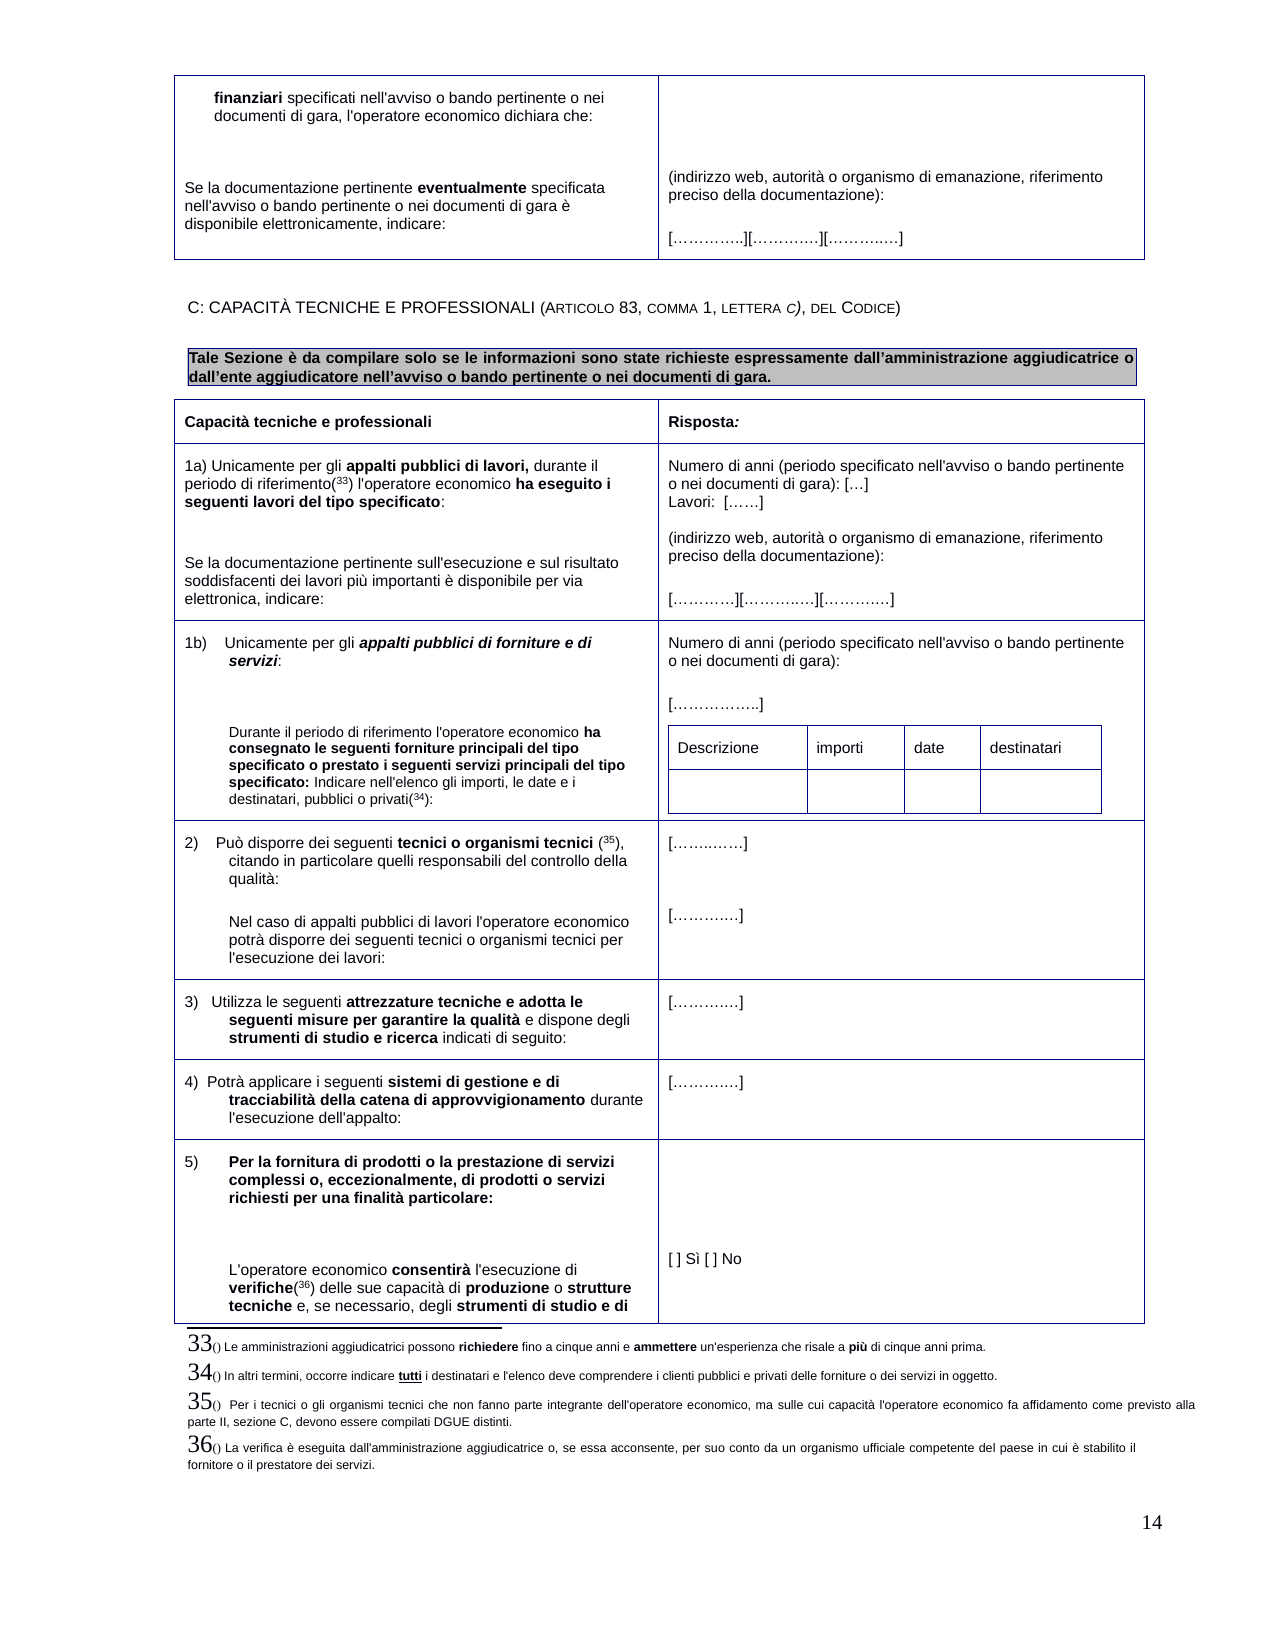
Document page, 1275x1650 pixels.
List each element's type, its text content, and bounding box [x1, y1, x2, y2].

table_header Capacità tecniche e professionali [175, 400, 658, 443]
table_cell 2) Può disporre dei seguenti tecnici o organismi tecnici (), citando in particolare quelli responsabili del controllo della qualità: Nel caso di appalti pubblici di lavori l'operatore economico potrà disporre dei seguenti tecnici o organismi tecnici per l'esecuzione dei lavori: [175, 821, 658, 979]
table_cell 1b) Unicamente per gli appalti pubblici di forniture e di servizi: Durante il periodo di riferimento l'operatore economico ha consegnato le seguenti forniture principali del tipo specificato o prestato i seguenti servizi principali del tipo specificato: Indicare nell'elenco gli importi, le date e i destinatari, pubblici o privati(): [175, 621, 658, 820]
table_cell [……..……] [……….…] [659, 821, 1144, 979]
table_cell [981, 770, 1101, 813]
table_header destinatari [981, 726, 1101, 769]
title C: Capacità tecniche e professionali (Articolo 83, comma 1, lettera c), del Codice) [187, 297, 1137, 317]
table_header date [905, 726, 980, 769]
table_cell 5) Per la fornitura di prodotti o la prestazione di servizi complessi o, eccezionalmente, di prodotti o servizi richiesti per una finalità particolare: L'operatore economico consentirà l'esecuzione di verifiche() delle sue capacità di produzione o strutture tecniche e, se necessario, degli strumenti di studio e di [175, 1140, 658, 1323]
table_cell [808, 770, 904, 813]
text Tale Sezione è da compilare solo se le informazioni sono state richieste espressamente dall’amministrazione aggiudicatrice o dall’ente aggiudicatore nell’avviso o bando pertinente o nei documenti di gara. [189, 349, 1136, 385]
table_header Descrizione [669, 726, 807, 769]
table_cell [……….…] [659, 980, 1144, 1059]
table_cell [ ] Sì [ ] No [659, 1140, 1144, 1323]
table_header importi [808, 726, 904, 769]
table_cell (indirizzo web, autorità o organismo di emanazione, riferimento preciso della documentazione): […………..][……….…][………..…] [659, 76, 1144, 259]
table_cell 4) Potrà applicare i seguenti sistemi di gestione e di tracciabilità della catena di approvvigionamento durante l'esecuzione dell'appalto: [175, 1060, 658, 1139]
table_cell [905, 770, 980, 813]
table_cell 1a) Unicamente per gli appalti pubblici di lavori, durante il periodo di riferimento() l'operatore economico ha eseguito i seguenti lavori del tipo specificato: Se la documentazione pertinente sull'esecuzione e sul risultato soddisfacenti dei lavori più importanti è disponibile per via elettronica, indicare: [175, 444, 658, 620]
table_header Risposta: [659, 400, 1144, 443]
table_cell Numero di anni (periodo specificato nell'avviso o bando pertinente o nei documenti di gara): […] Lavori: [……] (indirizzo web, autorità o organismo di emanazione, riferimento preciso della documentazione): […………][………..…][……….…] [659, 444, 1144, 620]
table_cell finanziari specificati nell'avviso o bando pertinente o nei documenti di gara, l'operatore economico dichiara che: Se la documentazione pertinente eventualmente specificata nell'avviso o bando pertinente o nei documenti di gara è disponibile elettronicamente, indicare: [175, 76, 658, 259]
table_cell [……….…] [659, 1060, 1144, 1139]
table_cell Numero di anni (periodo specificato nell'avviso o bando pertinente o nei documenti di gara): [……………..] [659, 621, 1144, 820]
table_cell 3) Utilizza le seguenti attrezzature tecniche e adotta le seguenti misure per garantire la qualità e dispone degli strumenti di studio e ricerca indicati di seguito: [175, 980, 658, 1059]
table_cell [669, 770, 807, 813]
